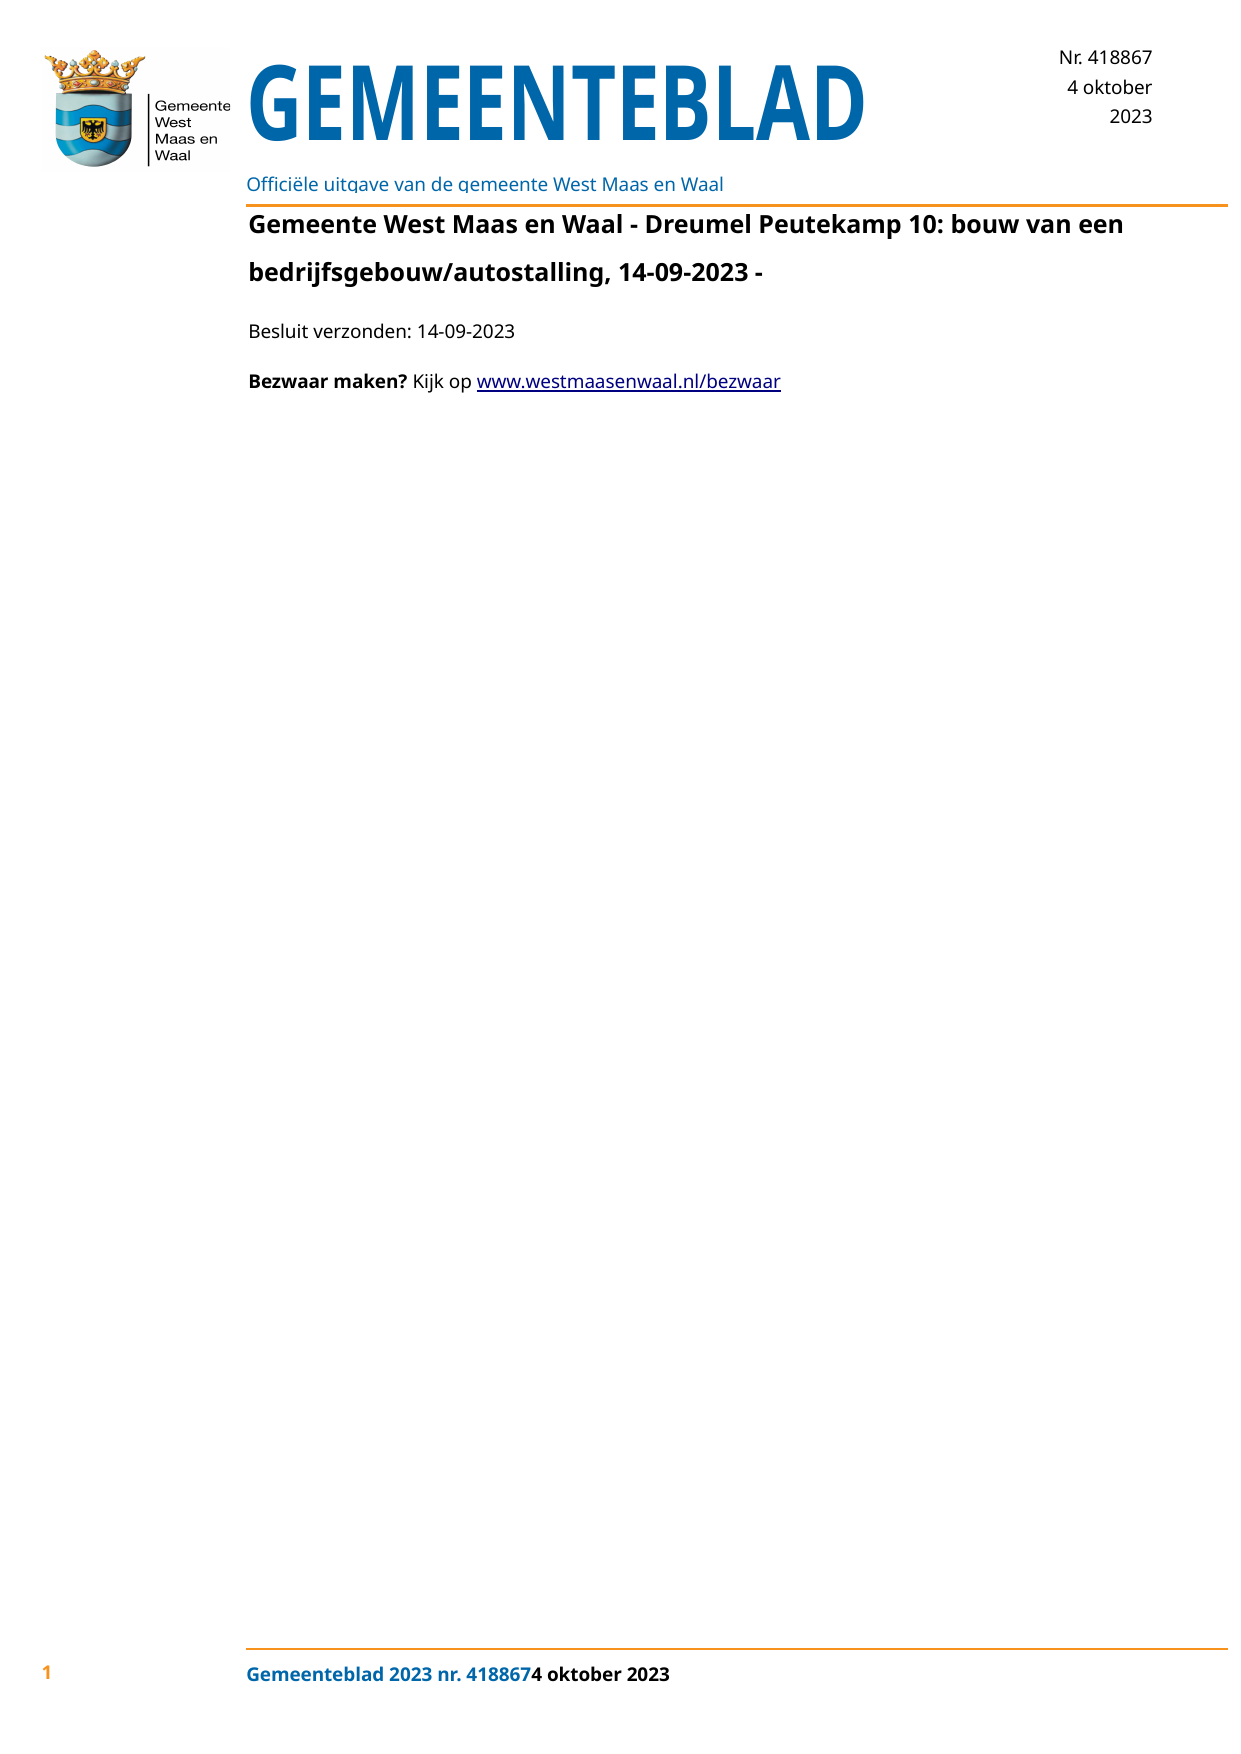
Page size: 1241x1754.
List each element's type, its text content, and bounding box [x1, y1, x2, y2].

text Besluit verzonden: 14-09-2023 [248, 318, 1152, 344]
picture [41, 47, 231, 172]
text Gemeente West Maas en Waal - Dreumel Peutekamp 10: bouw van een bedrijfsgebouw/autostalling, 14-09-2023 - [248, 207, 1152, 288]
text Bezwaar maken? Kijk op www.westmaasenwaal.nl/bezwaar [248, 368, 1152, 394]
